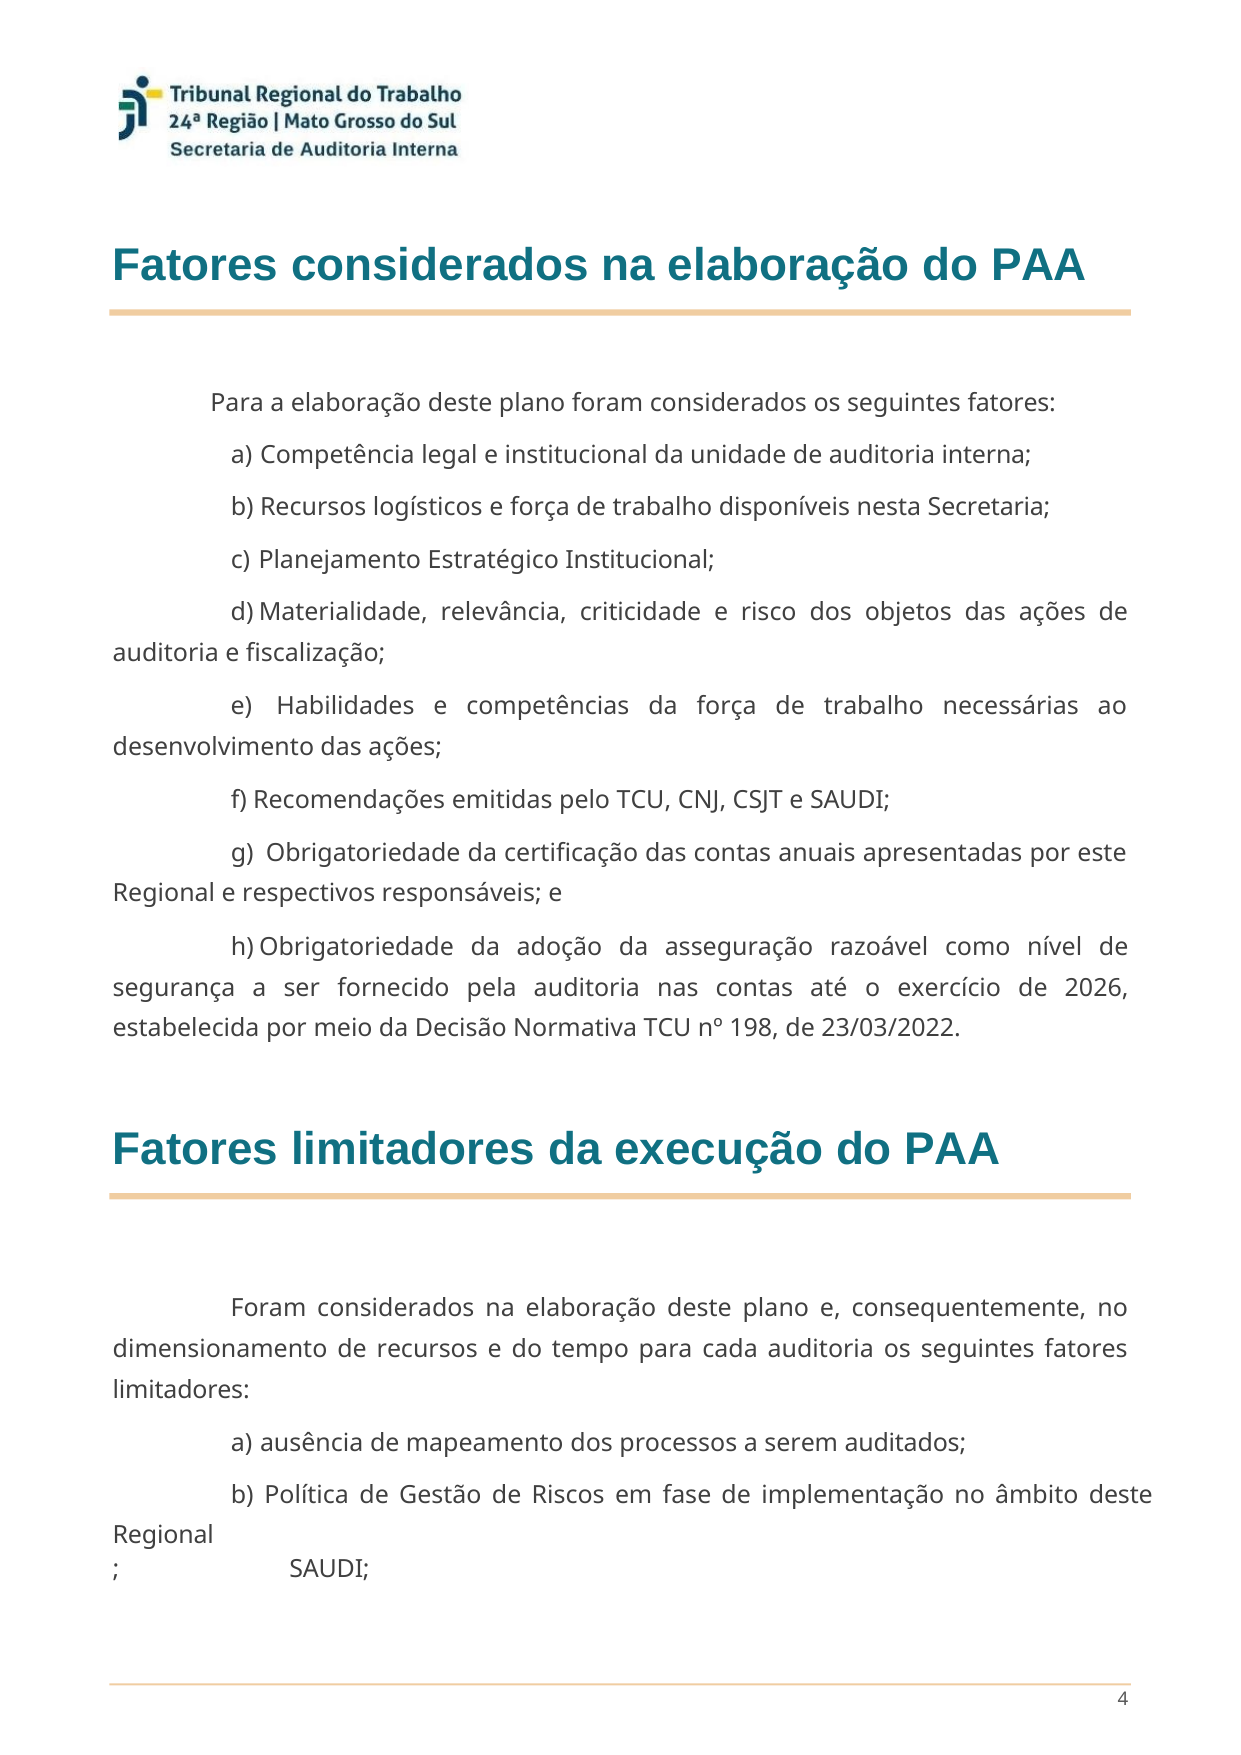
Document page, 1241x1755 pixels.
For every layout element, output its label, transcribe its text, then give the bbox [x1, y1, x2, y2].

list Habilidades e competências da força de trabalho necessárias ao desenvolvimento das ações; [112, 688, 1128, 763]
list Obrigatoriedade da certificação das contas anuais apresentadas por este Regional e respectivos responsáveis; e [112, 834, 1128, 909]
list Política de Gestão de Riscos em fase de implementação no âmbito deste [231, 1477, 1238, 1511]
list Obrigatoriedade da adoção da asseguração razoável como nível de segurança a ser fornecido pela auditoria nas contas até o exercício de 2026, estabelecida por meio da Decisão Normativa TCU nº 198, de 23/03/2022. [112, 928, 1129, 1044]
list Planejamento Estratégico Institucional; [231, 541, 1238, 576]
text Para a elaboração deste plano foram considerados os seguintes fatores: [71, 384, 1195, 418]
list Recomendações emitidas pelo TCU, CNJ, CSJT e SAUDI; [231, 782, 1238, 816]
list ausência de mapeamento dos processos a serem auditados; [231, 1425, 1238, 1459]
subtitle Fatores limitadores da execução do PAA [112, 1121, 1238, 1174]
text Foram considerados na elaboração deste plano e, consequentemente, no dimensionamento de recursos e do tempo para cada auditoria os seguintes fatores limitadores: [112, 1290, 1129, 1406]
list Competência legal e institucional da unidade de auditoria interna; [231, 437, 1238, 471]
text Regional; [112, 1517, 218, 1585]
list Recursos logísticos e força de trabalho disponíveis nesta Secretaria; [231, 489, 1238, 523]
list Materialidade, relevância, criticidade e risco dos objetos das ações de auditoria e fiscalização; [112, 593, 1128, 668]
text SAUDI; [289, 1551, 1238, 1585]
